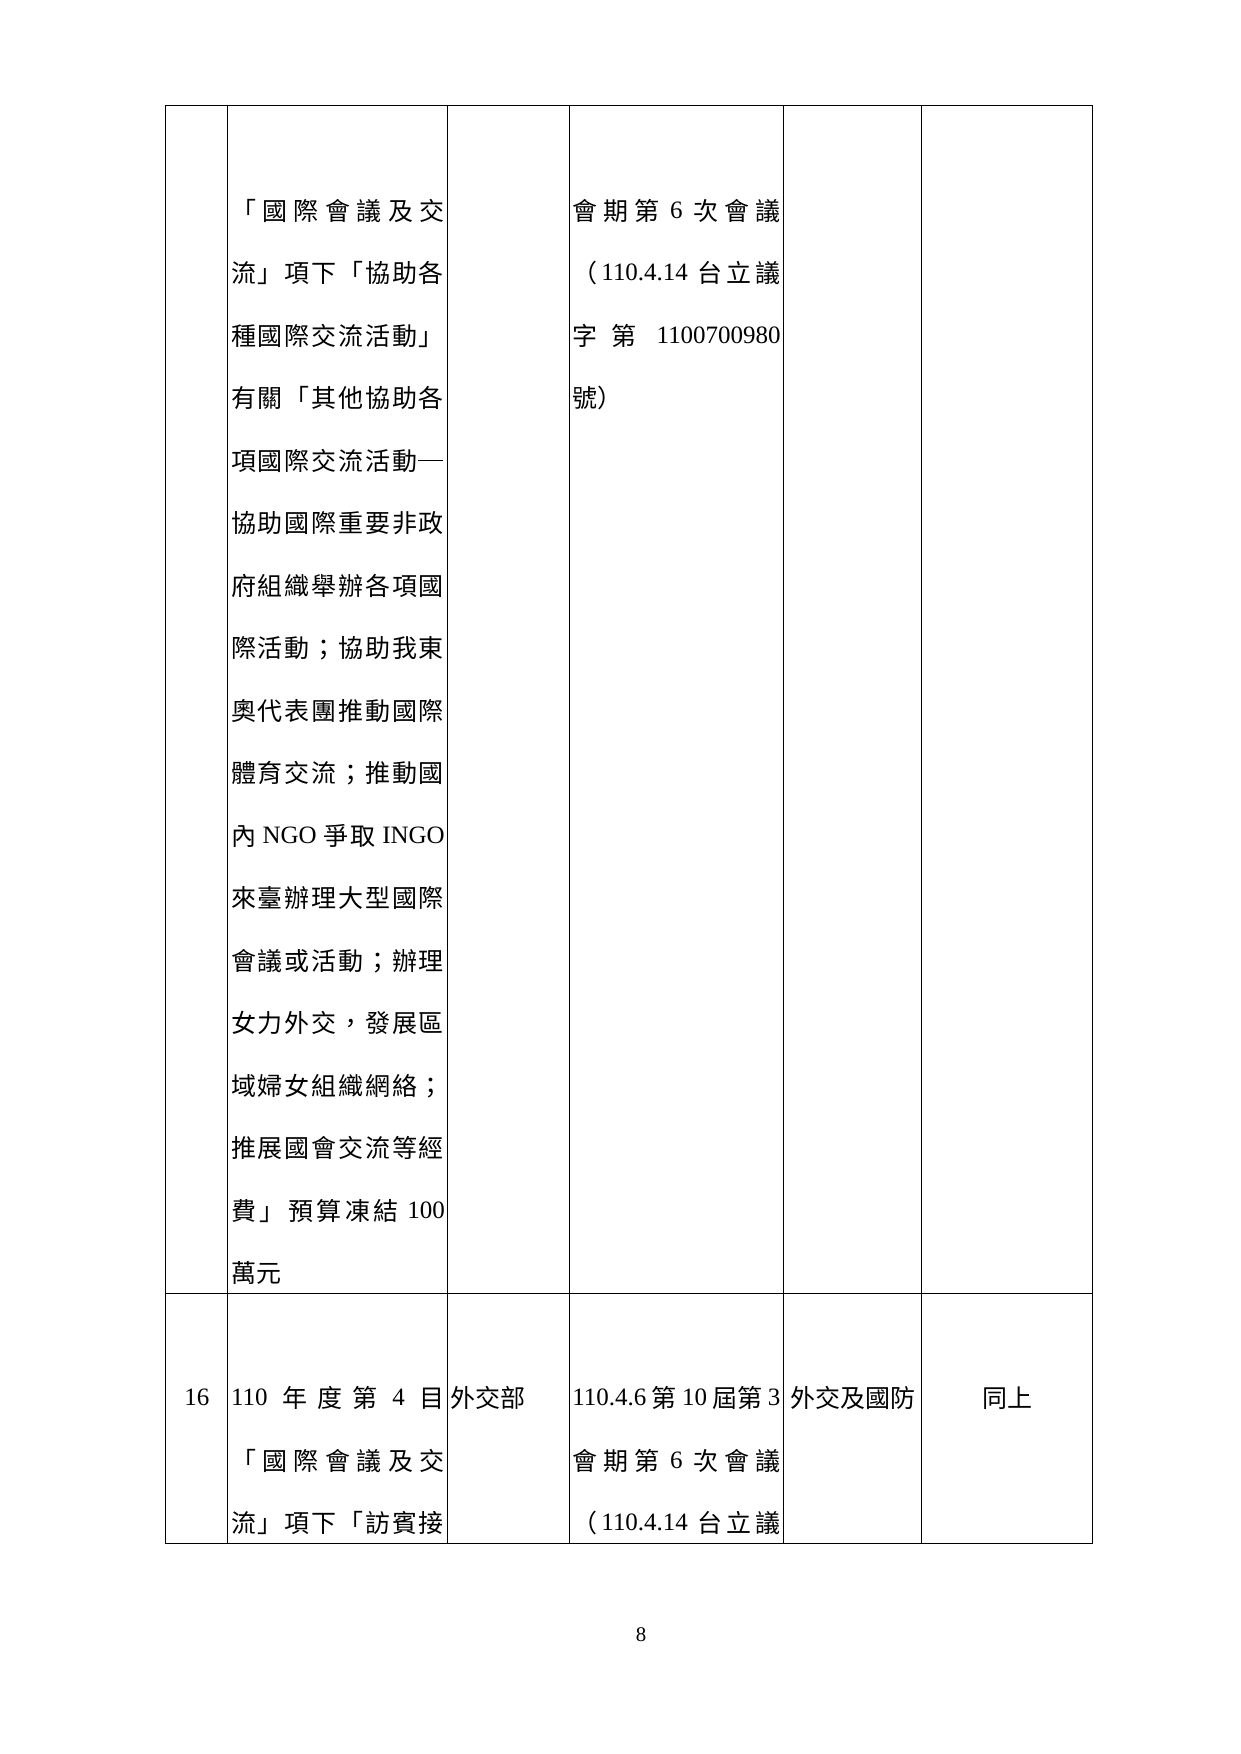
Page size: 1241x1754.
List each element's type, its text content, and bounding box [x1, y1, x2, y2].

table_cell 110年度第4目「國際會議及交流」項下「訪賓接 [228, 1294, 447, 1543]
table_cell [166, 1294, 227, 1543]
table_cell 「國際會議及交流」項下「協助各種國際交流活動」有關「其他協助各項國際交流活動─協助國際重要非政府組織舉辦各項國際活動；協助我東奧代表團推動國際體育交流；推動國內NGO爭取INGO來臺辦理大型國際會議或活動；辦理女力外交，發展區域婦女組織網絡；推展國會交流等經費」預算凍結100萬元 [228, 106, 447, 1293]
table_cell [166, 106, 227, 1293]
table_cell [784, 106, 921, 1293]
table_cell 同上 [922, 1294, 1092, 1543]
table_cell 外交部 [448, 1294, 569, 1543]
table_cell 會期第6次會議（110.4.14台立議字第1100700980號） [570, 106, 783, 1293]
table_cell 110.4.6第10屆第3會期第6次會議（110.4.14台立議 [570, 1294, 783, 1543]
table_cell [448, 106, 569, 1293]
table_cell 外交及國防 [784, 1294, 921, 1543]
table_cell [922, 106, 1092, 1293]
